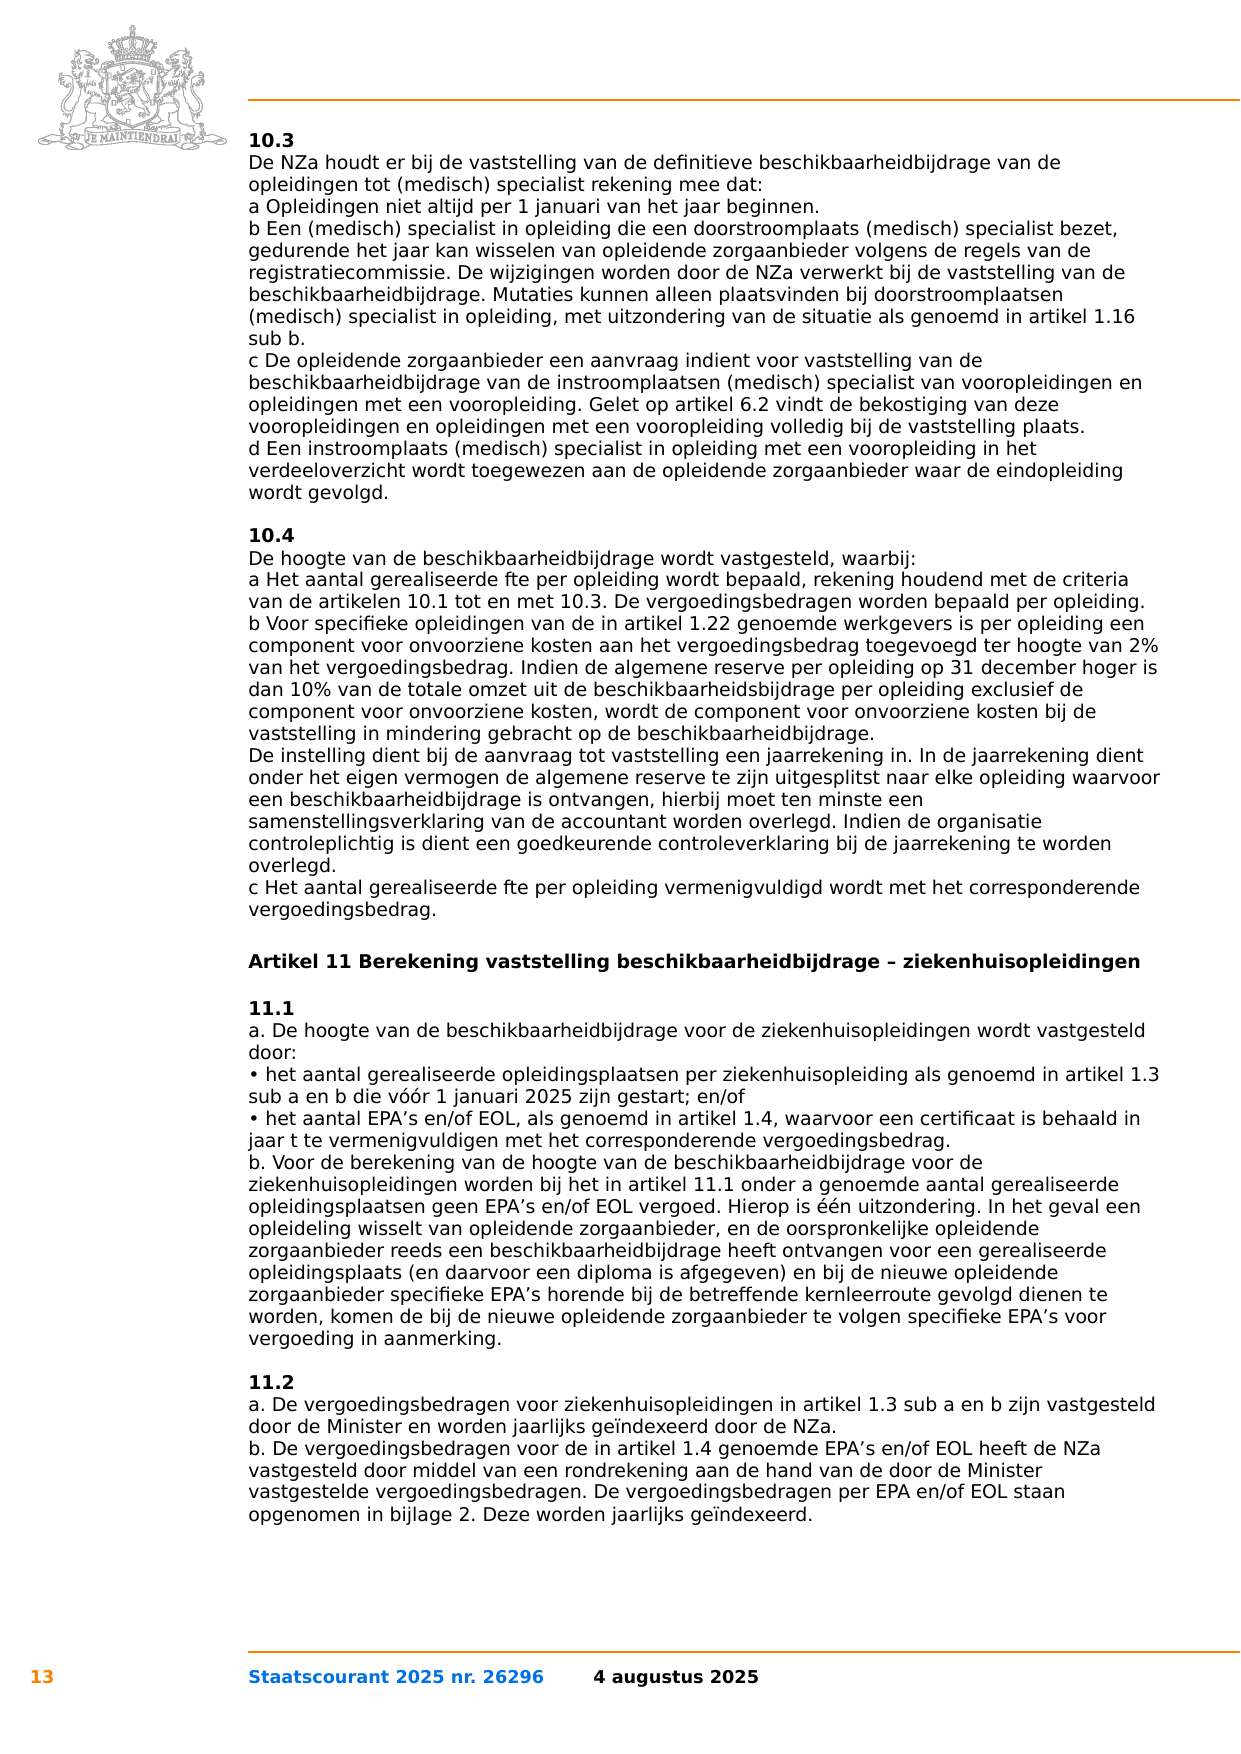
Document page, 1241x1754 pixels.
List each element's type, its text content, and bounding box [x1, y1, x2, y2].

text c Het aantal gerealiseerde fte per opleiding vermenigvuldigd wordt met het corresponderende vergoedingsbedrag. [248, 877, 1163, 921]
text • het aantal EPA’s en/of EOL, als genoemd in artikel 1.4, waarvoor een certificaat is behaald in jaar t te vermenigvuldigen met het corresponderende vergoedingsbedrag. [248, 1108, 1163, 1152]
text De hoogte van de beschikbaarheidbijdrage wordt vastgesteld, waarbij: [248, 547, 1163, 569]
text a Opleidingen niet altijd per 1 januari van het jaar beginnen. [248, 196, 1163, 218]
text a. De hoogte van de beschikbaarheidbijdrage voor de ziekenhuisopleidingen wordt vastgesteld door: [248, 1020, 1163, 1064]
text b Voor specifieke opleidingen van de in artikel 1.22 genoemde werkgevers is per opleiding een component voor onvoorziene kosten aan het vergoedingsbedrag toegevoegd ter hoogte van 2% van het vergoedingsbedrag. Indien de algemene reserve per opleiding op 31 december hoger is dan 10% van de totale omzet uit de beschikbaarheidsbijdrage per opleiding exclusief de component voor onvoorziene kosten, wordt de component voor onvoorziene kosten bij de vaststelling in mindering gebracht op de beschikbaarheidbijdrage. [248, 613, 1163, 745]
text b. De vergoedingsbedragen voor de in artikel 1.4 genoemde EPA’s en/of EOL heeft de NZa vastgesteld door middel van een rondrekening aan de hand van de door de Minister vastgestelde vergoedingsbedragen. De vergoedingsbedragen per EPA en/of EOL staan opgenomen in bijlage 2. Deze worden jaarlijks geïndexeerd. [248, 1437, 1163, 1525]
picture [38, 25, 227, 150]
text b Een (medisch) specialist in opleiding die een doorstroomplaats (medisch) specialist bezet, gedurende het jaar kan wisselen van opleidende zorgaanbieder volgens de regels van de registratiecommissie. De wijzigingen worden door de NZa verwerkt bij de vaststelling van de beschikbaarheidbijdrage. Mutaties kunnen alleen plaatsvinden bij doorstroomplaatsen (medisch) specialist in opleiding, met uitzondering van de situatie als genoemd in artikel 1.16 sub b. [248, 218, 1163, 350]
subtitle 10.4 [248, 525, 1163, 547]
subtitle 11.1 [248, 998, 1163, 1020]
text De instelling dient bij de aanvraag tot vaststelling een jaarrekening in. In de jaarrekening dient onder het eigen vermogen de algemene reserve te zijn uitgesplitst naar elke opleiding waarvoor een beschikbaarheidbijdrage is ontvangen, hierbij moet ten minste een samenstellingsverklaring van de accountant worden overlegd. Indien de organisatie controleplichtig is dient een goedkeurende controleverklaring bij de jaarrekening te worden overlegd. [248, 745, 1163, 877]
subtitle 11.2 [248, 1372, 1163, 1393]
text d Een instroomplaats (medisch) specialist in opleiding met een vooropleiding in het verdeeloverzicht wordt toegewezen aan de opleidende zorgaanbieder waar de eindopleiding wordt gevolgd. [248, 438, 1163, 503]
text c De opleidende zorgaanbieder een aanvraag indient voor vaststelling van de beschikbaarheidbijdrage van de instroomplaatsen (medisch) specialist van vooropleidingen en opleidingen met een vooropleiding. Gelet op artikel 6.2 vindt de bekostiging van deze vooropleidingen en opleidingen met een vooropleiding volledig bij de vaststelling plaats. [248, 350, 1163, 438]
text b. Voor de berekening van de hoogte van de beschikbaarheidbijdrage voor de ziekenhuisopleidingen worden bij het in artikel 11.1 onder a genoemde aantal gerealiseerde opleidingsplaatsen geen EPA’s en/of EOL vergoed. Hierop is één uitzondering. In het geval een opleideling wisselt van opleidende zorgaanbieder, en de oorspronkelijke opleidende zorgaanbieder reeds een beschikbaarheidbijdrage heeft ontvangen voor een gerealiseerde opleidingsplaats (en daarvoor een diploma is afgegeven) en bij de nieuwe opleidende zorgaanbieder specifieke EPA’s horende bij de betreffende kernleerroute gevolgd dienen te worden, komen de bij de nieuwe opleidende zorgaanbieder te volgen specifieke EPA’s voor vergoeding in aanmerking. [248, 1152, 1163, 1350]
subtitle 10.3 [248, 130, 1163, 152]
subtitle Artikel 11 Berekening vaststelling beschikbaarheidbijdrage – ziekenhuisopleidingen [248, 951, 1163, 973]
text • het aantal gerealiseerde opleidingsplaatsen per ziekenhuisopleiding als genoemd in artikel 1.3 sub a en b die vóór 1 januari 2025 zijn gestart; en/of [248, 1064, 1163, 1108]
text De NZa houdt er bij de vaststelling van de definitieve beschikbaarheidbijdrage van de opleidingen tot (medisch) specialist rekening mee dat: [248, 152, 1163, 196]
text a Het aantal gerealiseerde fte per opleiding wordt bepaald, rekening houdend met de criteria van de artikelen 10.1 tot en met 10.3. De vergoedingsbedragen worden bepaald per opleiding. [248, 569, 1163, 613]
text a. De vergoedingsbedragen voor ziekenhuisopleidingen in artikel 1.3 sub a en b zijn vastgesteld door de Minister en worden jaarlijks geïndexeerd door de NZa. [248, 1393, 1163, 1437]
